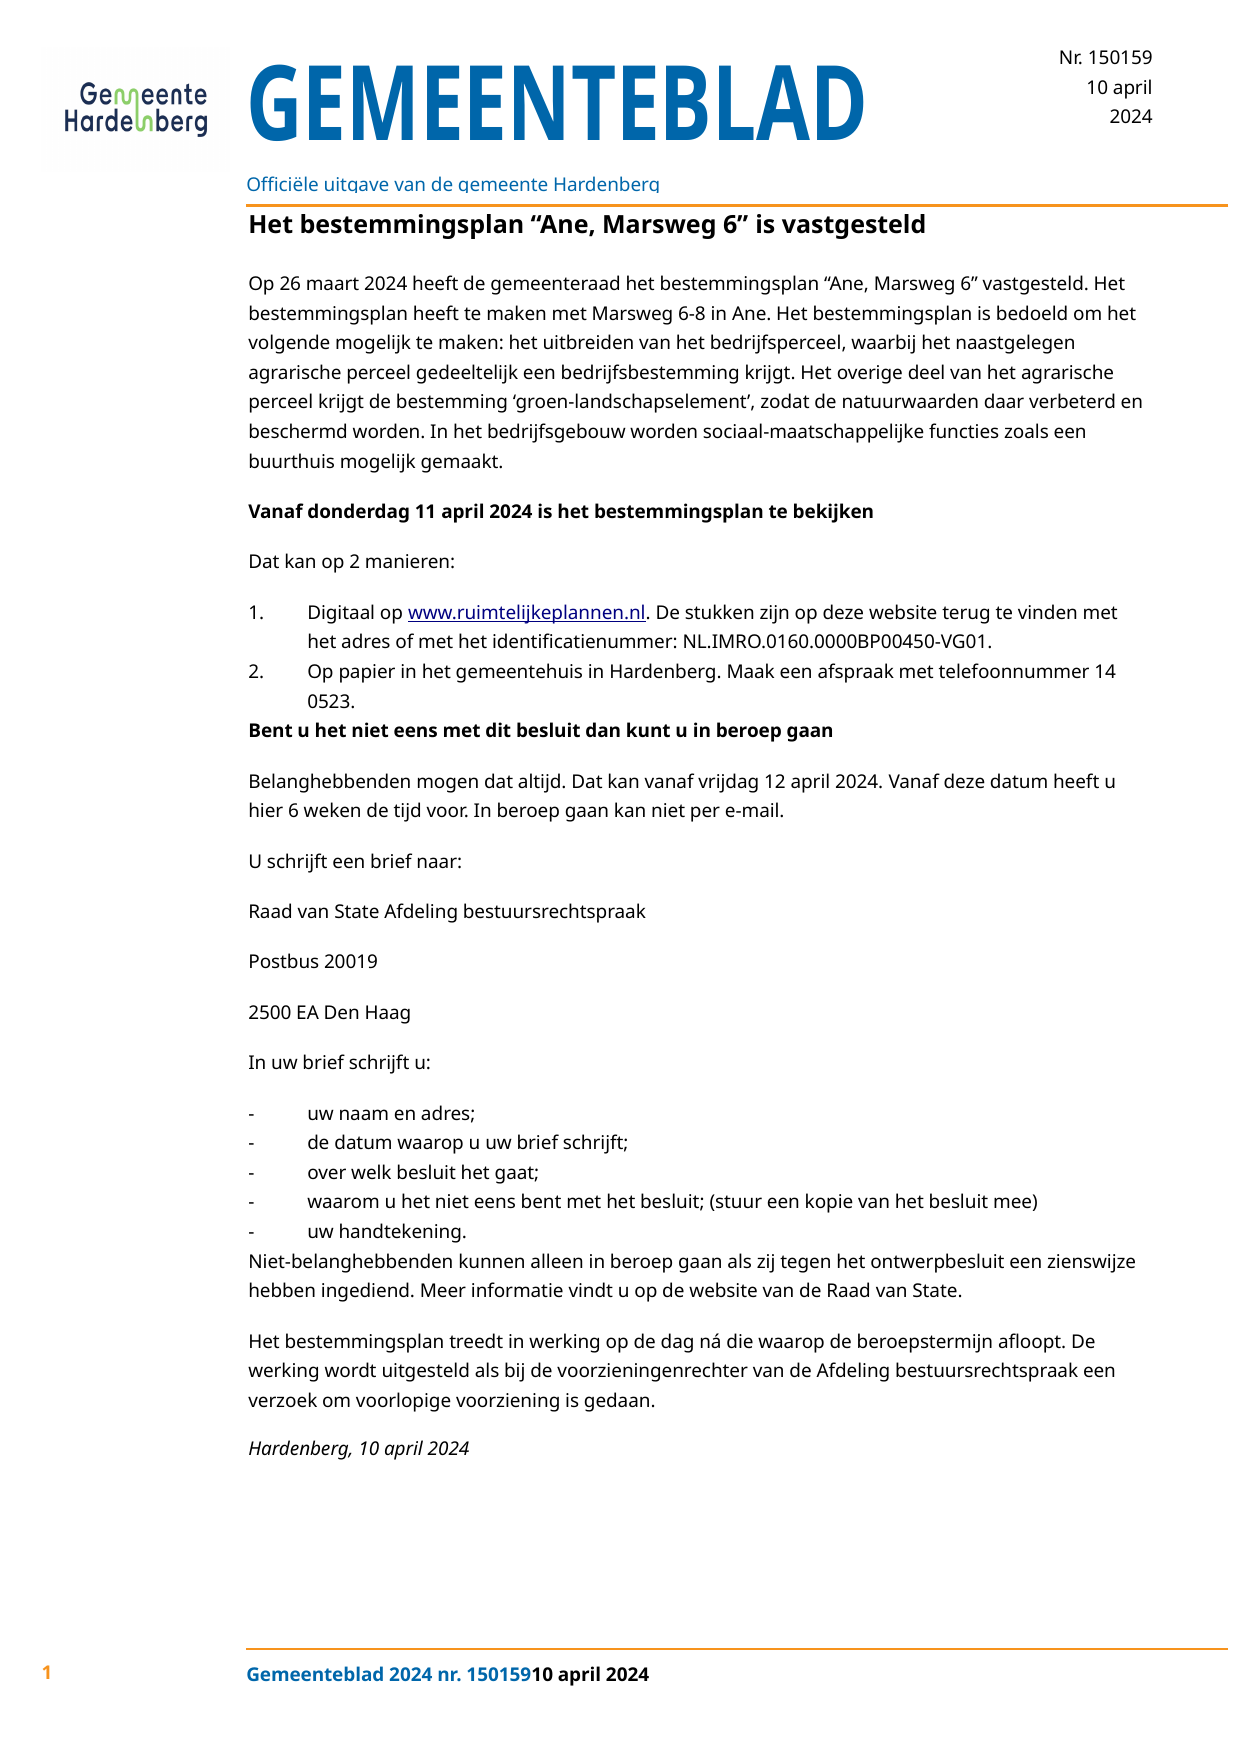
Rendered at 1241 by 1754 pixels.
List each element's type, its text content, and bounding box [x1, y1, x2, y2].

text 2500 EA Den Haag [248, 999, 1152, 1025]
text In uw brief schrijft u: [248, 1049, 1152, 1075]
text Raad van State Afdeling bestuursrechtspraak [248, 898, 1152, 924]
list waarom u het niet eens bent met het besluit; (stuur een kopie van het besluit mee) [248, 1189, 1152, 1214]
list de datum waarop u uw brief schrijft; [248, 1129, 1152, 1155]
text U schrijft een brief naar: [248, 848, 1152, 873]
list uw handtekening. [248, 1218, 1152, 1244]
list Digitaal op www.ruimtelijkeplannen.nl. De stukken zijn op deze website terug te vinden met het adres of met het identificatienummer: NL.IMRO.0160.0000BP00450-VG01. [248, 599, 1152, 654]
list over welk besluit het gaat; [248, 1159, 1152, 1185]
text Op 26 maart 2024 heeft de gemeenteraad het bestemmingsplan “Ane, Marsweg 6” vastgesteld. Het bestemmingsplan heeft te maken met Marsweg 6-8 in Ane. Het bestemmingsplan is bedoeld om het volgende mogelijk te maken: het uitbreiden van het bedrijfsperceel, waarbij het naastgelegen agrarische perceel gedeeltelijk een bedrijfsbestemming krijgt. Het overige deel van het agrarische perceel krijgt de bestemming ‘groen-landschapselement’, zodat de natuurwaarden daar verbeterd en beschermd worden. In het bedrijfsgebouw worden sociaal-maatschappelijke functies zoals een buurthuis mogelijk gemaakt. [248, 270, 1152, 473]
text Niet-belanghebbenden kunnen alleen in beroep gaan als zij tegen het ontwerpbesluit een zienswijze hebben ingediend. Meer informatie vindt u op de website van de Raad van State. [248, 1248, 1152, 1303]
text Bent u het niet eens met dit besluit dan kunt u in beroep gaan [248, 717, 1152, 743]
text Dat kan op 2 manieren: [248, 549, 1152, 574]
text Hardenberg, 10 april 2024 [248, 1435, 1152, 1461]
list Op papier in het gemeentehuis in Hardenberg. Maak een afspraak met telefoonnummer 14 0523. [248, 658, 1152, 713]
text Het bestemmingsplan “Ane, Marsweg 6” is vastgesteld [248, 207, 1152, 241]
text Belanghebbenden mogen dat altijd. Dat kan vanaf vrijdag 12 april 2024. Vanaf deze datum heeft u hier 6 weken de tijd voor. In beroep gaan kan niet per e-mail. [248, 768, 1152, 823]
text Het bestemmingsplan treedt in werking op de dag ná die waarop de beroepstermijn afloopt. De werking wordt uitgesteld als bij de voorzieningenrechter van de Afdeling bestuursrechtspraak een verzoek om voorlopige voorziening is gedaan. [248, 1328, 1152, 1413]
text Vanaf donderdag 11 april 2024 is het bestemmingsplan te bekijken [248, 498, 1152, 524]
picture [41, 47, 231, 172]
list uw naam en adres; [248, 1100, 1152, 1126]
text Postbus 20019 [248, 949, 1152, 974]
